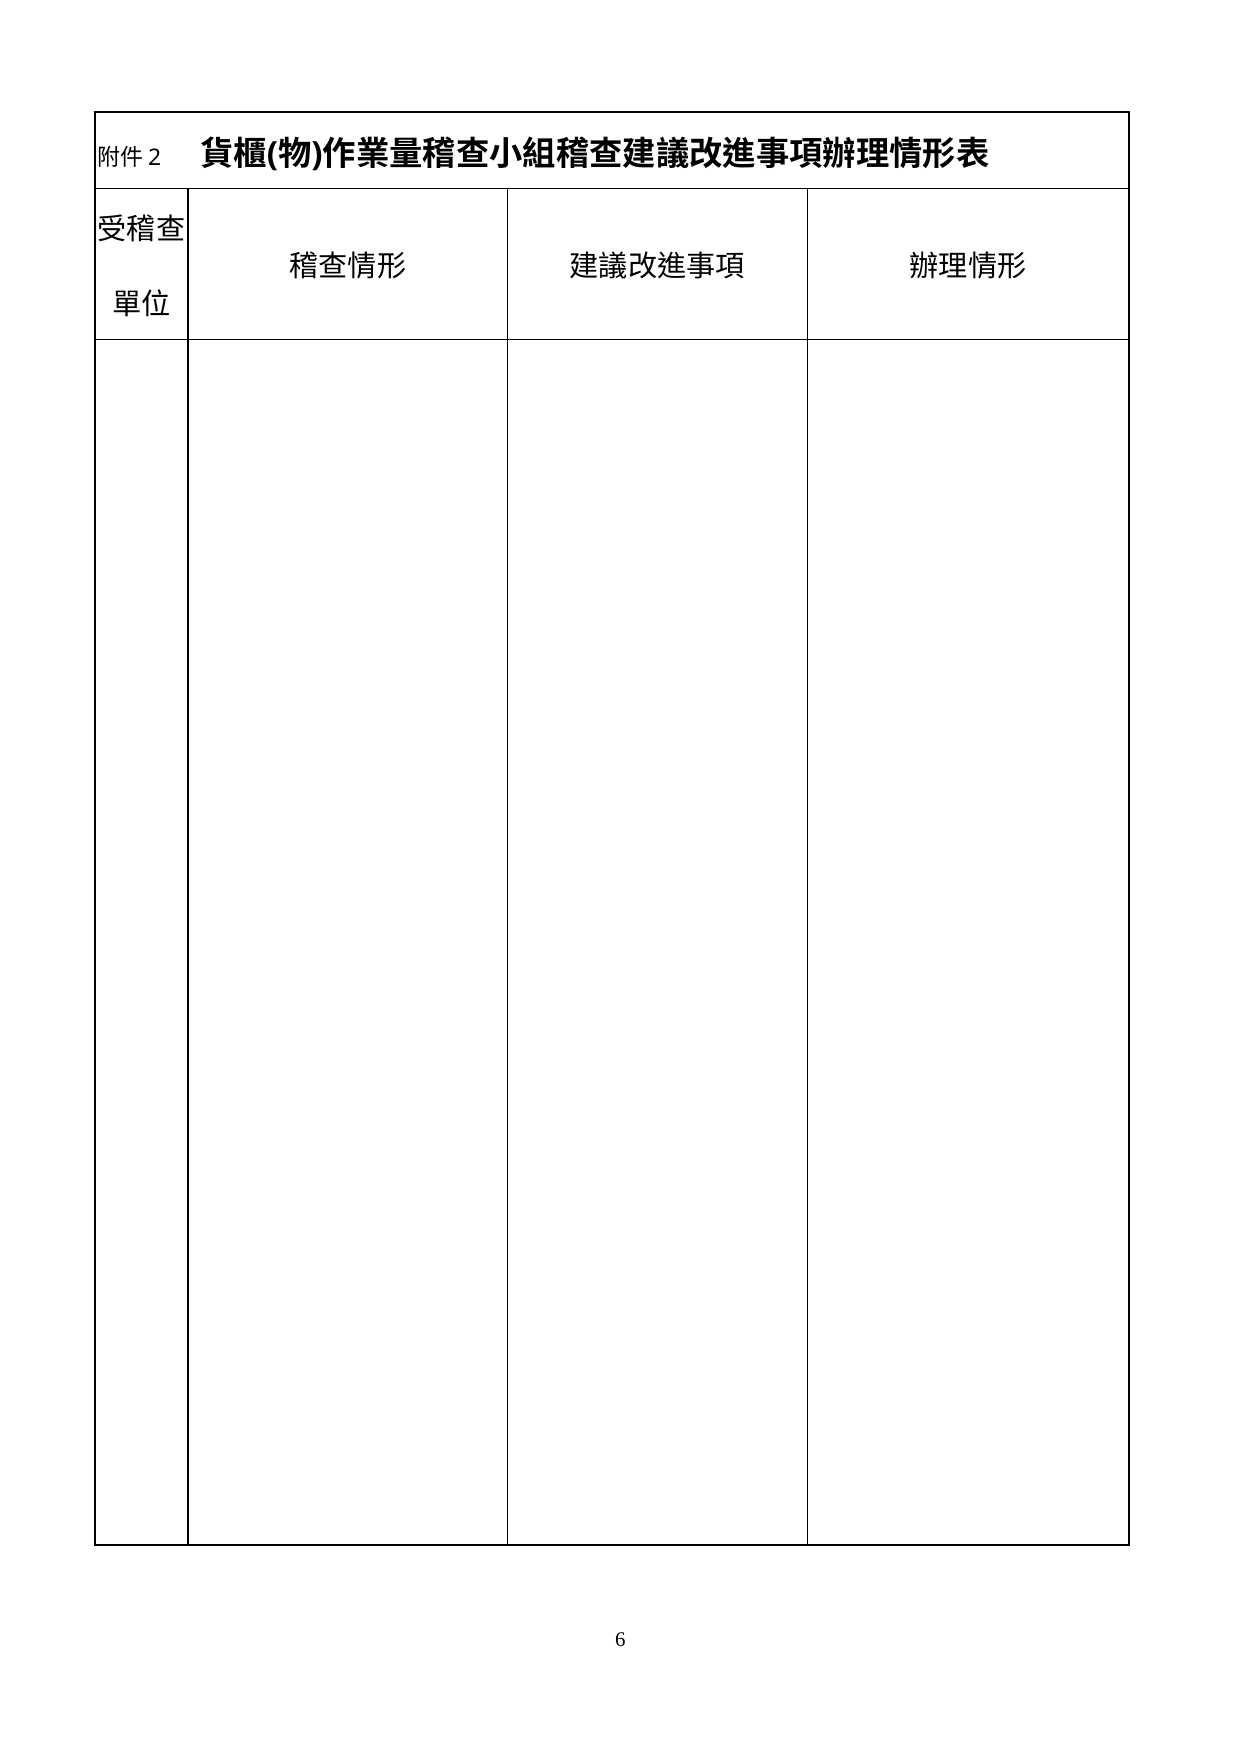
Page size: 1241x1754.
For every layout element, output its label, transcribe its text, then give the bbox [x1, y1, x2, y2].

table_cell 受稽查單位 [96, 189, 187, 339]
table_cell [808, 340, 1128, 1544]
table_header 附件2 貨櫃(物)作業量稽查小組稽查建議改進事項辦理情形表 [96, 113, 1128, 188]
table_cell [508, 340, 807, 1544]
table_cell 稽查情形 [189, 189, 507, 339]
table_cell 建議改進事項 [508, 189, 807, 339]
table_cell [189, 340, 507, 1544]
table_cell 辦理情形 [808, 189, 1128, 339]
table_cell [96, 340, 187, 1544]
